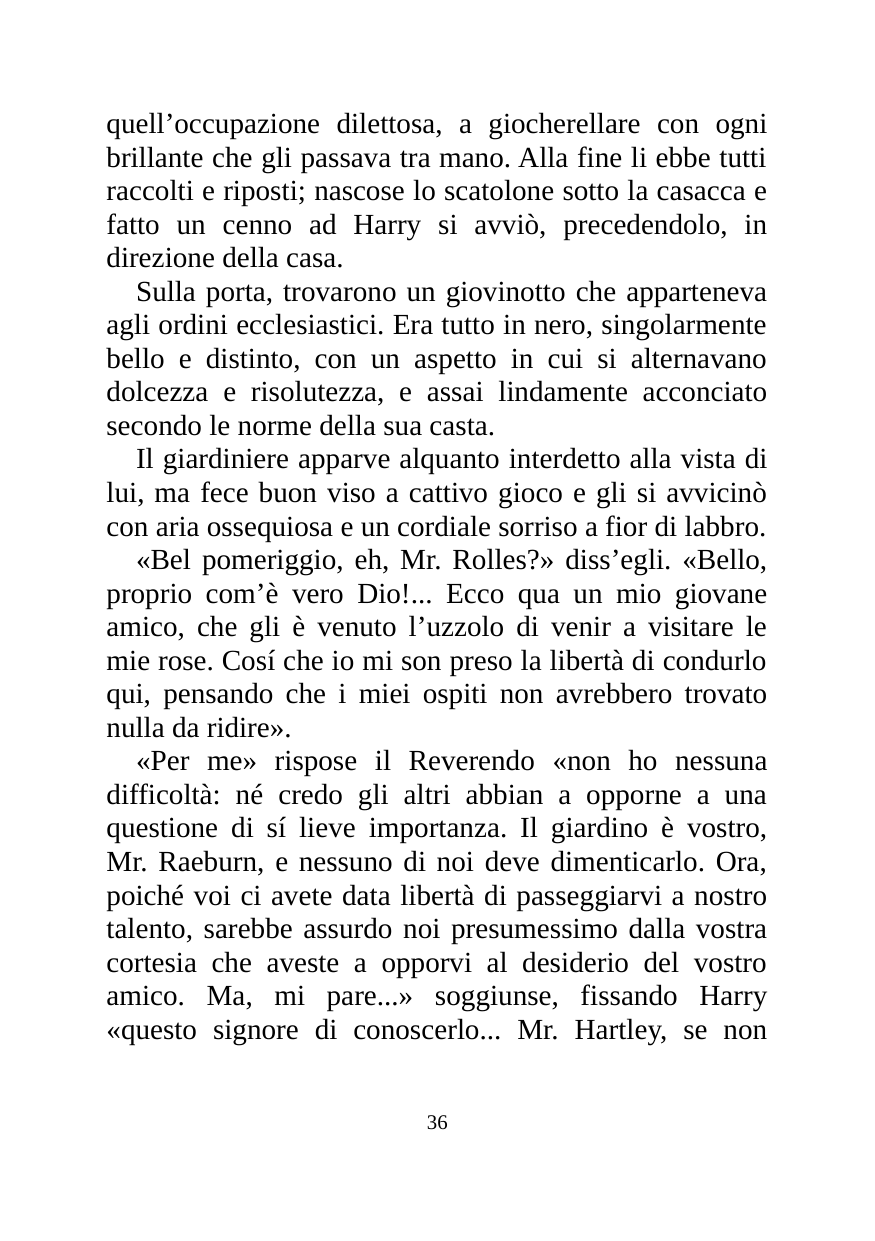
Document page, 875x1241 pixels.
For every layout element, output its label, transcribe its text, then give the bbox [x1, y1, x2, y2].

text Sulla porta, trovarono un giovinotto che apparteneva agli ordini ecclesiastici. Era tutto in nero, singolarmente bello e distinto, con un aspetto in cui si alternavano dolcezza e risolutezza, e assai lindamente acconciato secondo le norme della sua casta. [106, 274, 768, 442]
text Il giardiniere apparve alquanto interdetto alla vista di lui, ma fece buon viso a cattivo gioco e gli si avvicinò con aria ossequiosa e un cordiale sorriso a fior di labbro. [106, 442, 768, 542]
text «Bel pomeriggio, eh, Mr. Rolles?» diss’egli. «Bello, proprio com’è vero Dio!... Ecco qua un mio giovane amico, che gli è venuto l’uzzolo di venir a visitare le mie rose. Cosí che io mi son preso la libertà di condurlo qui, pensando che i miei ospiti non avrebbero trovato nulla da ridire». [106, 542, 768, 743]
text quell’occupazione dilettosa, a giocherellare con ogni brillante che gli passava tra mano. Alla fine li ebbe tutti raccolti e riposti; nascose lo scatolone sotto la casacca e fatto un cenno ad Harry si avviò, precedendolo, in direzione della casa. [106, 106, 768, 274]
text «Per me» rispose il Reverendo «non ho nessuna difficoltà: né credo gli altri abbian a opporne a una questione di sí lieve importanza. Il giardino è vostro, Mr. Raeburn, e nessuno di noi deve dimenticarlo. Ora, poiché voi ci avete data libertà di passeggiarvi a nostro talento, sarebbe assurdo noi presumessimo dalla vostra cortesia che aveste a opporvi al desiderio del vostro amico. Ma, mi pare...» soggiunse, fissando Harry «questo signore di conoscerlo... Mr. Hartley, se non [106, 743, 768, 1045]
